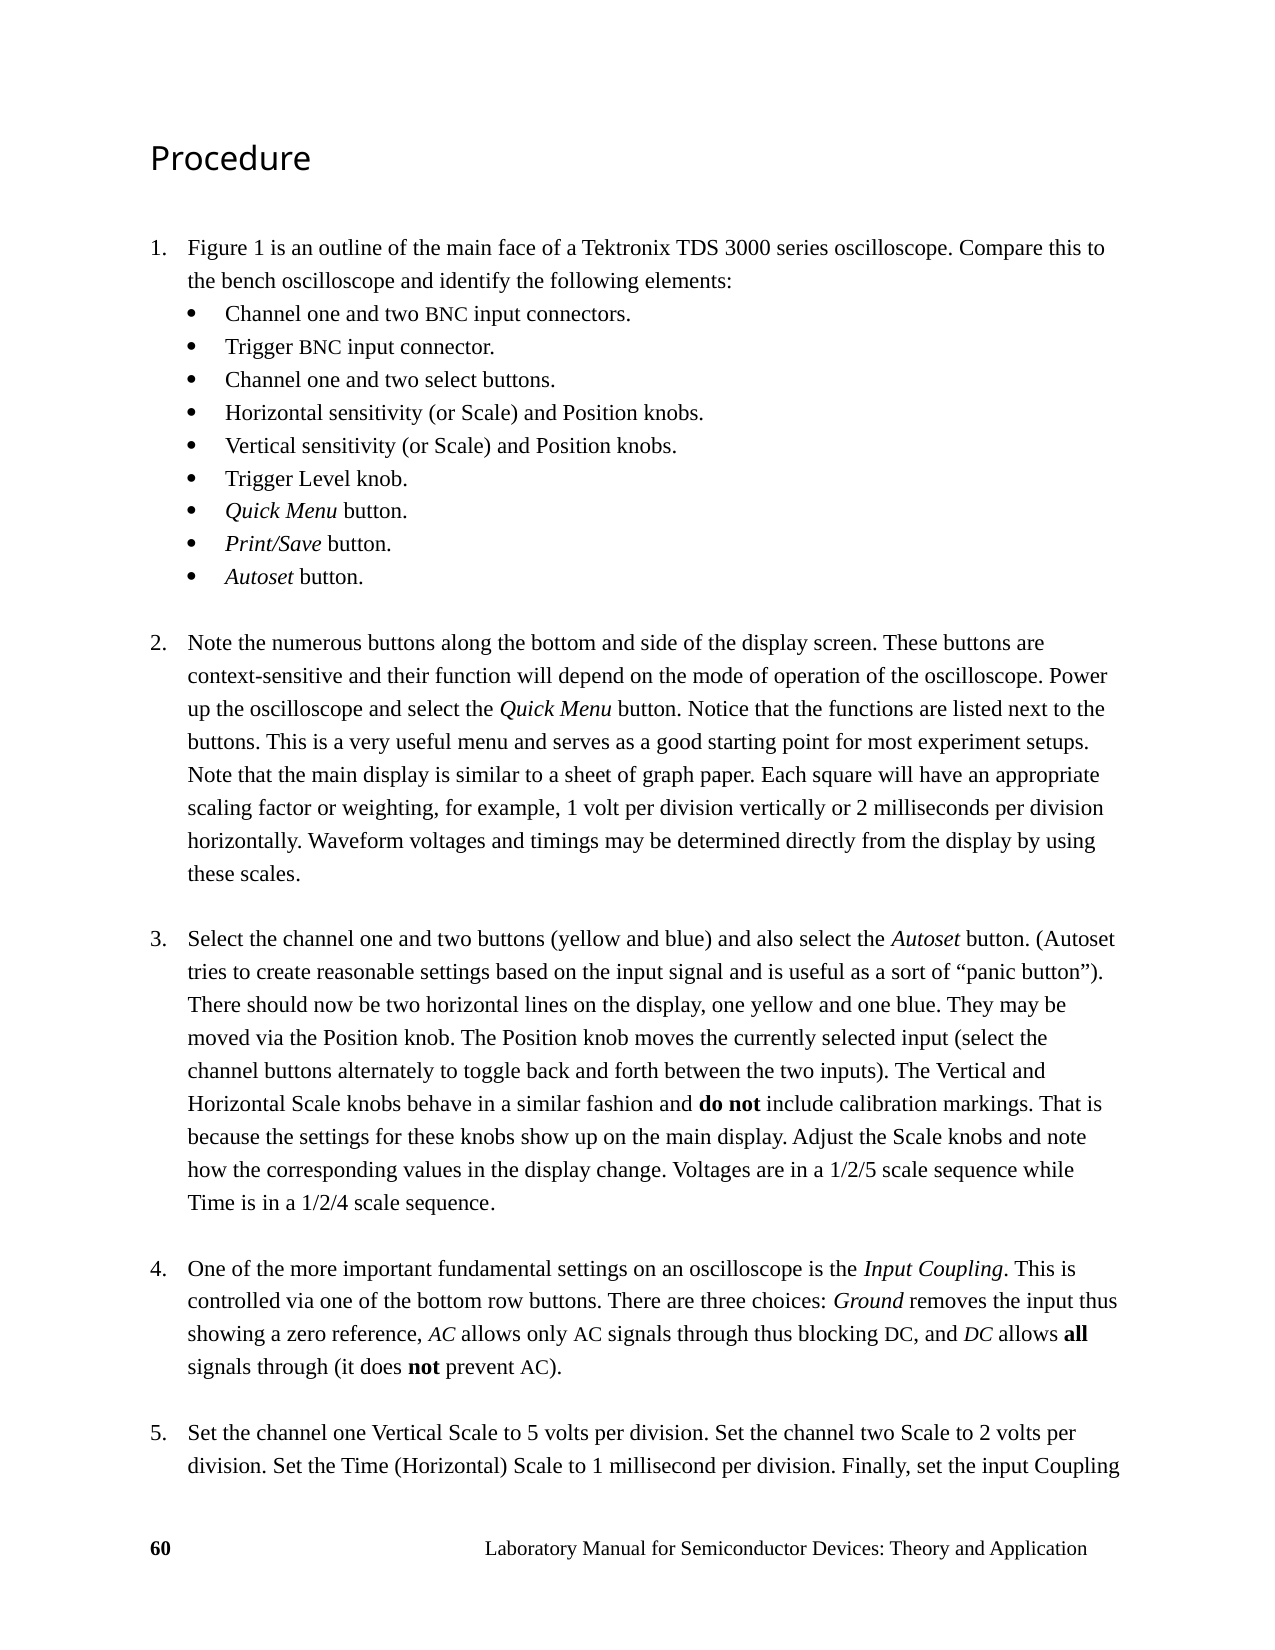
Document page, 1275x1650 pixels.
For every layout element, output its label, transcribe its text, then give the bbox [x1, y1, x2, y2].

list Set the channel one Vertical Scale to 5 volts per division. Set the channel two Scale to 2 volts per division. Set the Time (Horizontal) Scale to 1 millisecond per division. Finally, set the input Coupling [150, 1419, 1125, 1478]
list Channel one and two BNC input connectors. [187, 300, 1125, 326]
list Figure 1 is an outline of the main face of a Tektronix TDS 3000 series oscilloscope. Compare this to the bench oscilloscope and identify the following elements: [150, 234, 1125, 293]
list Note the numerous buttons along the bottom and side of the display screen. These buttons are context-sensitive and their function will depend on the mode of operation of the oscilloscope. Power up the oscilloscope and select the Quick Menu button. Notice that the functions are listed next to the buttons. This is a very useful menu and serves as a good starting point for most experiment setups. Note that the main display is similar to a sheet of graph paper. Each square will have an appropriate scaling factor or weighting, for example, 1 volt per division vertically or 2 milliseconds per division horizontally. Waveform voltages and timings may be determined directly from the display by using these scales. [150, 629, 1125, 886]
text Procedure [150, 135, 1125, 180]
list Horizontal sensitivity (or Scale) and Position knobs. [187, 399, 1125, 425]
list Quick Menu button. [187, 498, 1125, 524]
list Vertical sensitivity (or Scale) and Position knobs. [187, 432, 1125, 458]
list Channel one and two select buttons. [187, 366, 1125, 392]
list Trigger Level knob. [187, 465, 1125, 491]
list One of the more important fundamental settings on an oscilloscope is the Input Coupling. This is controlled via one of the bottom row buttons. There are three choices: Ground removes the input thus showing a zero reference, AC allows only AC signals through thus blocking DC, and DC allows all signals through (it does not prevent AC). [150, 1255, 1125, 1380]
list Autoset button. [187, 563, 1125, 590]
list Select the channel one and two buttons (yellow and blue) and also select the Autoset button. (Autoset tries to create reasonable settings based on the input signal and is useful as a sort of “panic button”). There should now be two horizontal lines on the display, one yellow and one blue. They may be moved via the Position knob. The Position knob moves the currently selected input (select the channel buttons alternately to toggle back and forth between the two inputs). The Vertical and Horizontal Scale knobs behave in a similar fashion and do not include calibration markings. That is because the settings for these knobs show up on the main display. Adjust the Scale knobs and note how the corresponding values in the display change. Voltages are in a 1/2/5 scale sequence while Time is in a 1/2/4 scale sequence. [150, 926, 1125, 1215]
list Trigger BNC input connector. [187, 333, 1125, 359]
list Print/Save button. [187, 531, 1125, 557]
